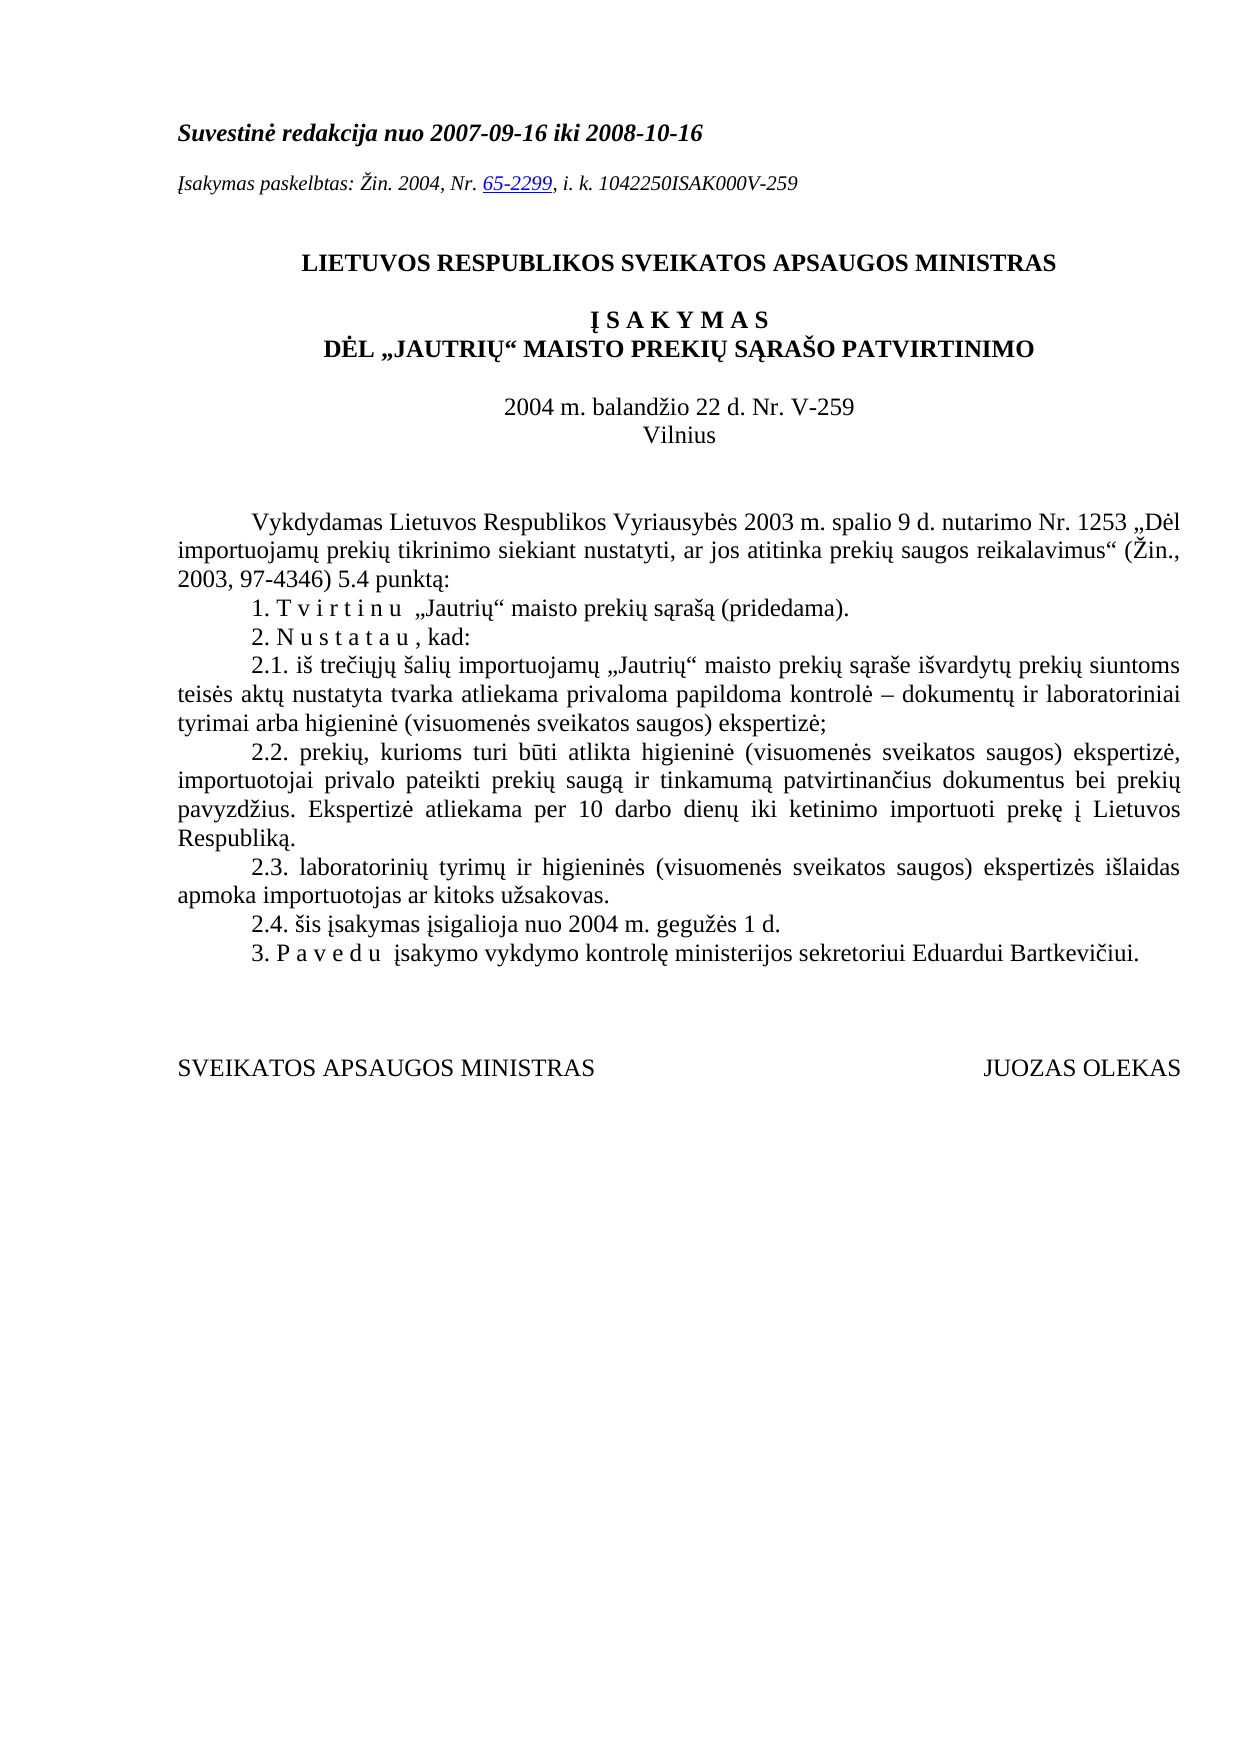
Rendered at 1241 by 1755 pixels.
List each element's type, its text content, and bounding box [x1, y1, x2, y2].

text LIETUVOS RESPUBLIKOS SVEIKATOS APSAUGOS MINISTRAS [177, 248, 1181, 277]
text Įsakymas paskelbtas: Žin. 2004, Nr. 65-2299, i. k. 1042250ISAK000V-259 [177, 171, 1181, 195]
text 3. Pavedu įsakymo vykdymo kontrolę ministerijos sekretoriui Eduardui Bartkevičiui. [177, 938, 1181, 967]
text DĖL „JAUTRIŲ“ MAISTO PREKIŲ SĄRAŠO PATVIRTINIMO [177, 334, 1181, 363]
text 2.2. prekių, kurioms turi būti atlikta higieninė (visuomenės sveikatos saugos) ekspertizė, importuotojai privalo pateikti prekių saugą ir tinkamumą patvirtinančius dokumentus bei prekių pavyzdžius. Ekspertizė atliekama per 10 darbo dienų iki ketinimo importuoti prekę į Lietuvos Respubliką. [177, 737, 1181, 852]
text 2.4. šis įsakymas įsigalioja nuo 2004 m. gegužės 1 d. [177, 909, 1181, 938]
text Suvestinė redakcija nuo 2007-09-16 iki 2008-10-16 [177, 118, 1181, 147]
text 2.1. iš trečiųjų šalių importuojamų „Jautrių“ maisto prekių sąraše išvardytų prekių siuntoms teisės aktų nustatyta tvarka atliekama privaloma papildoma kontrolė – dokumentų ir laboratoriniai tyrimai arba higieninė (visuomenės sveikatos saugos) ekspertizė; [177, 650, 1181, 737]
text 1. Tvirtinu „Jautrių“ maisto prekių sąrašą (pridedama). [177, 593, 1181, 622]
text SVEIKATOS APSAUGOS MINISTRAS JUOZAS OLEKAS [177, 1053, 1181, 1082]
text Į S A K Y M A S [177, 305, 1181, 334]
text 2. Nustatau, kad: [177, 622, 1181, 650]
text Vykdydamas Lietuvos Respublikos Vyriausybės 2003 m. spalio 9 d. nutarimo Nr. 1253 „Dėl importuojamų prekių tikrinimo siekiant nustatyti, ar jos atitinka prekių saugos reikalavimus“ (Žin., 2003, 97-4346) 5.4 punktą: [177, 507, 1181, 593]
text Vilnius [177, 420, 1181, 449]
text 2004 m. balandžio 22 d. Nr. V-259 [177, 392, 1181, 420]
text 2.3. laboratorinių tyrimų ir higieninės (visuomenės sveikatos saugos) ekspertizės išlaidas apmoka importuotojas ar kitoks užsakovas. [177, 852, 1181, 909]
